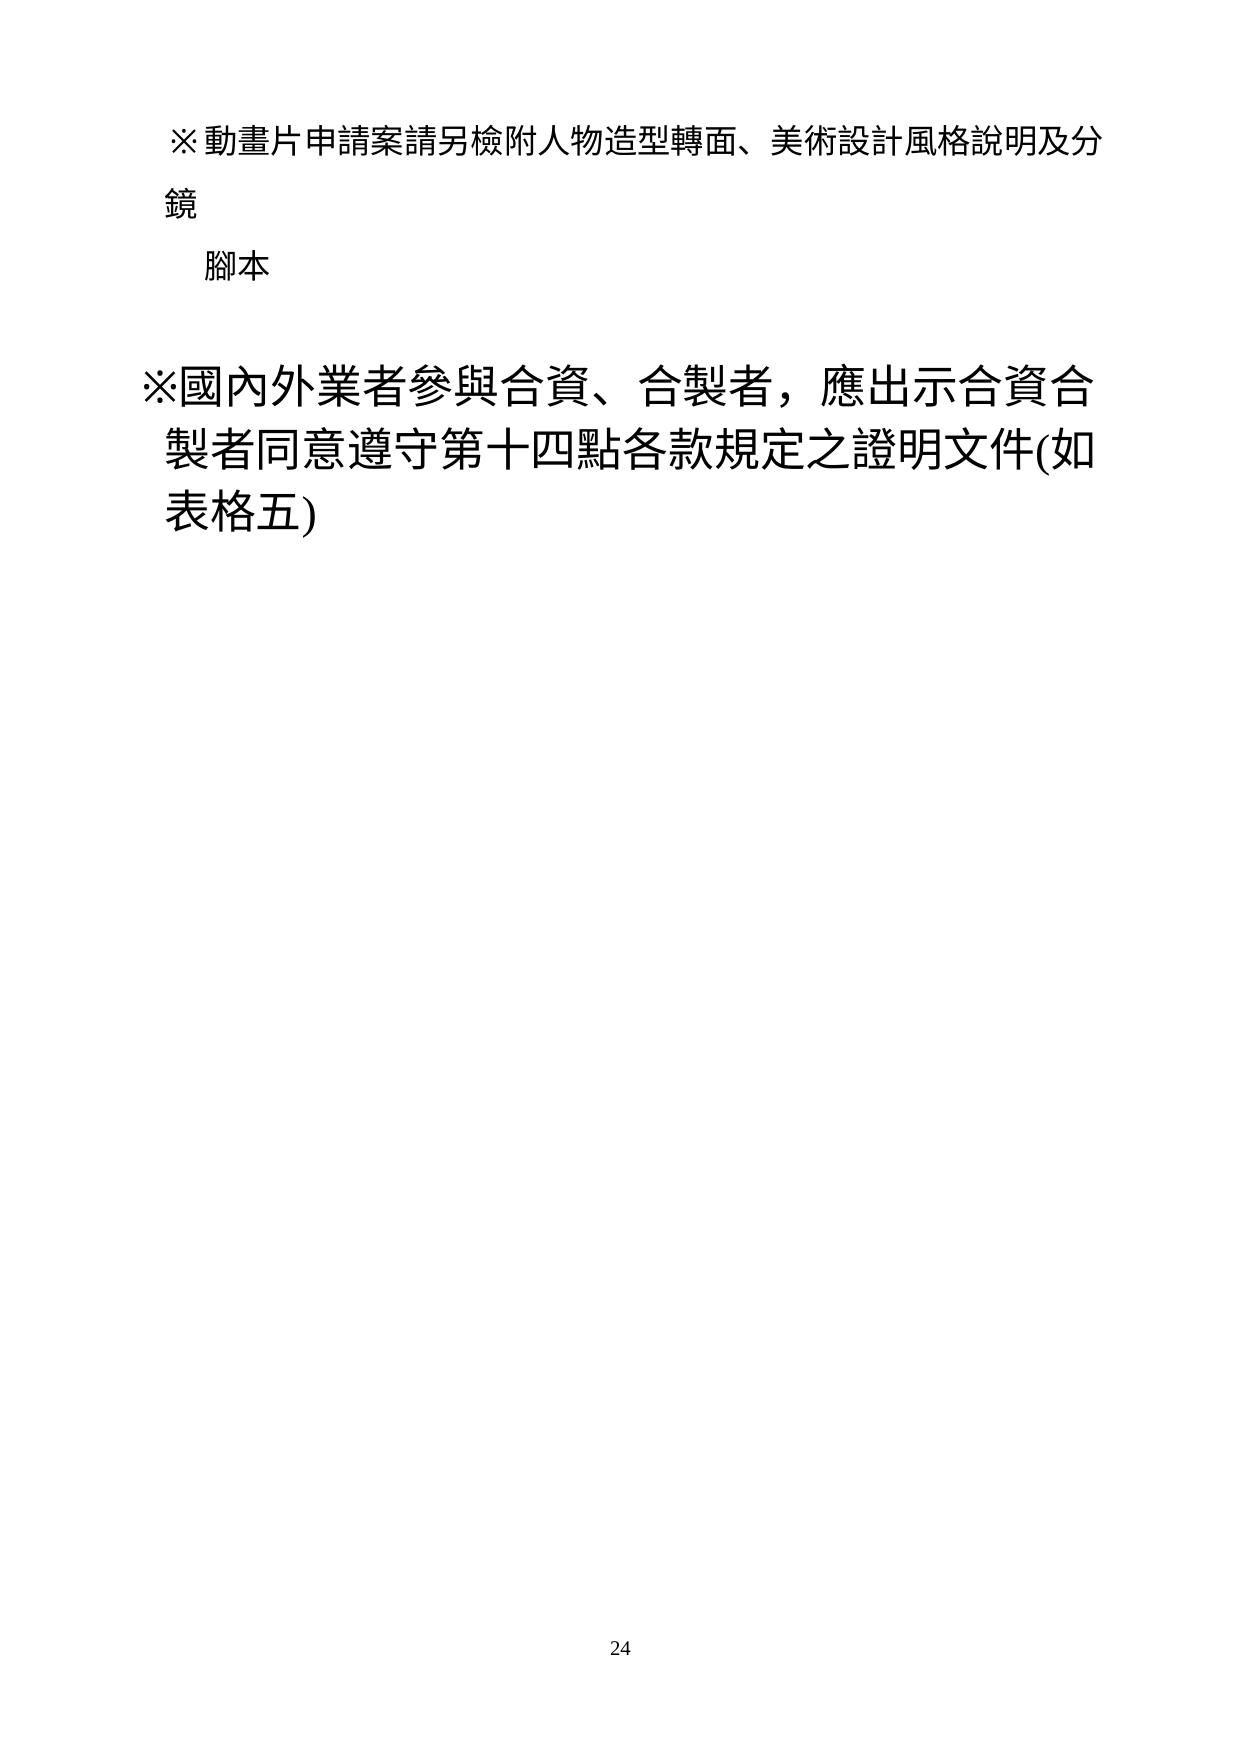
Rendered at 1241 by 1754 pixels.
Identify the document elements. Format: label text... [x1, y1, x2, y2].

text ※動畫片申請案請另檢附人物造型轉面、美術設計風格說明及分鏡 腳本 [118, 103, 1122, 291]
text ※國內外業者參與合資、合製者，應出示合資合製者同意遵守第十四點各款規定之證明文件(如表格五) [118, 353, 1122, 541]
